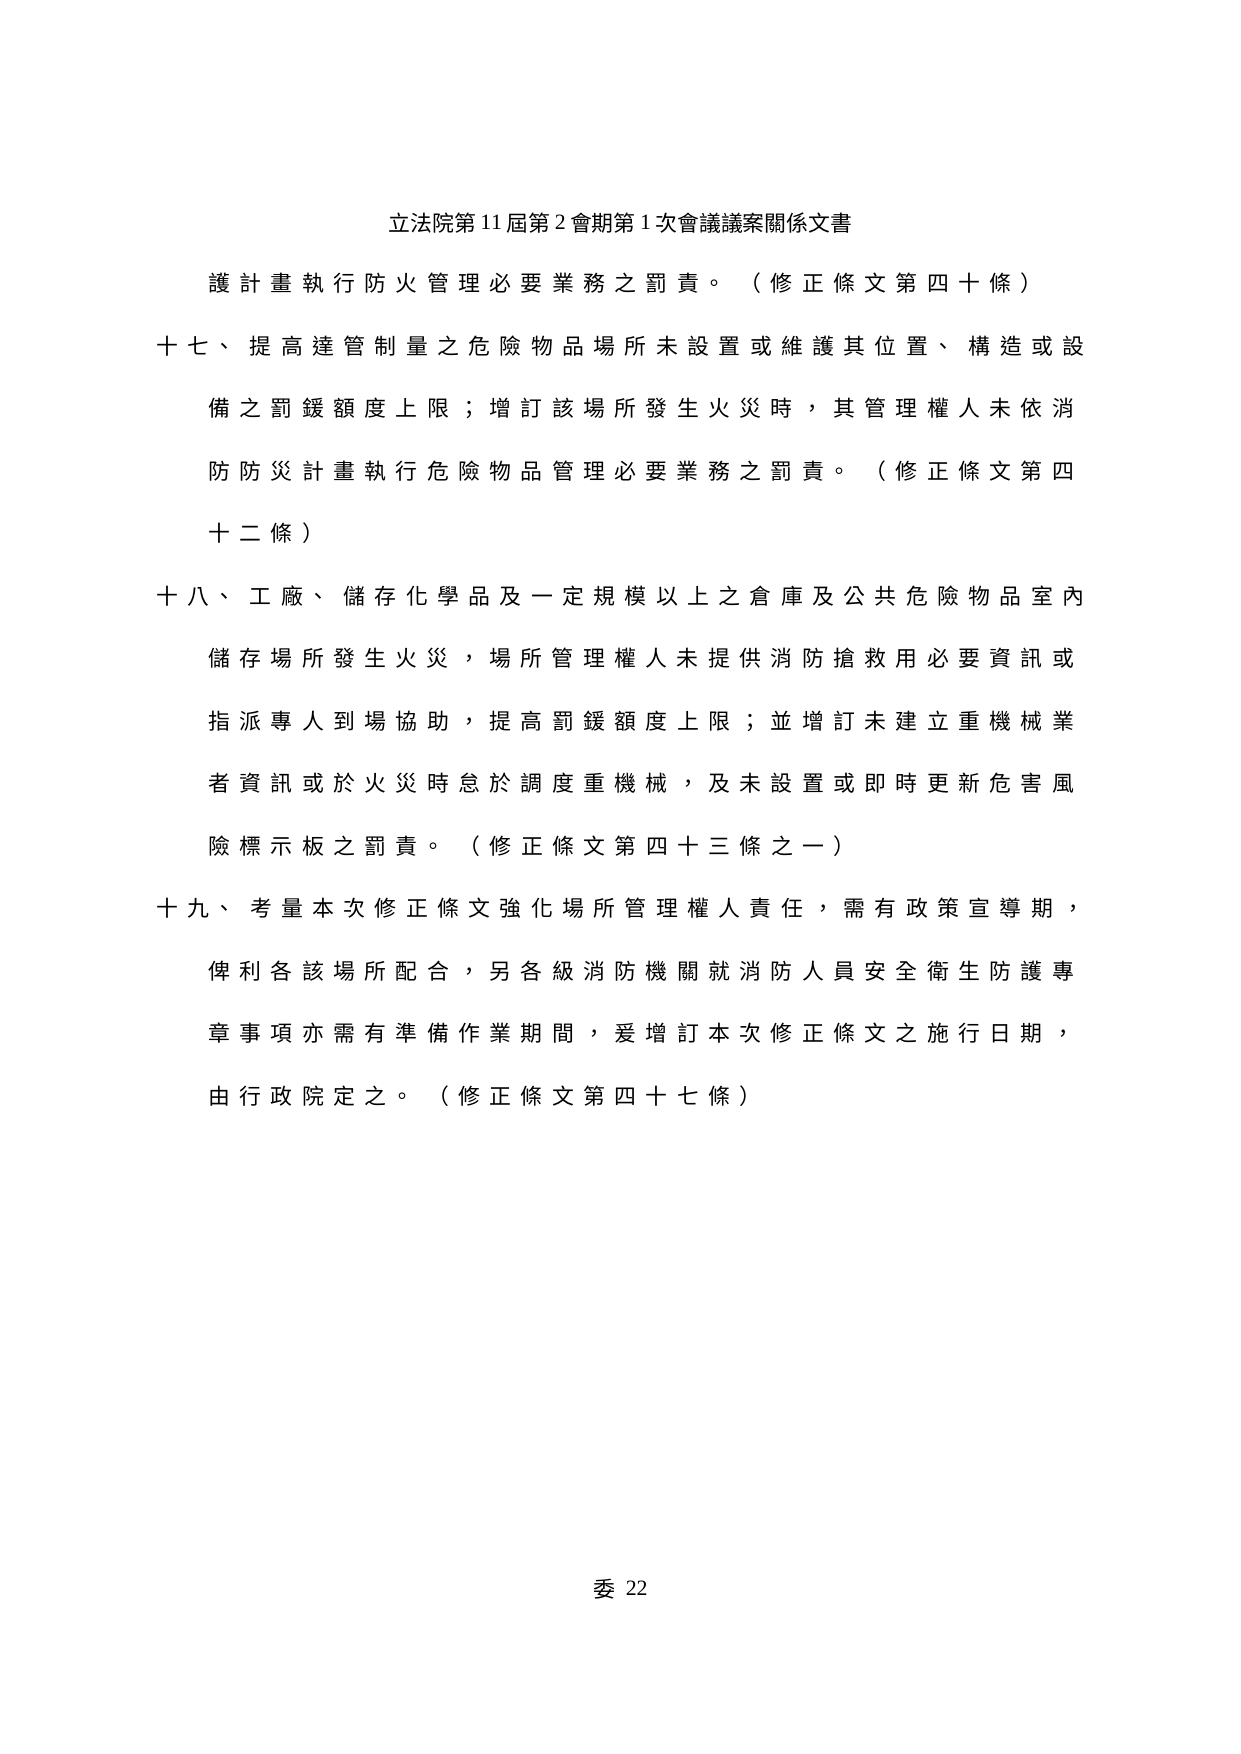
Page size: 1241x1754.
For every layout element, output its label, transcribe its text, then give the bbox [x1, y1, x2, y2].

text 十九、考量本次修正條文強化場所管理權人責任，需有政策宣導期，俾利各該場所配合，另各級消防機關就消防人員安全衛生防護專章事項亦需有準備作業期間，爰增訂本次修正條文之施行日期，由行政院定之。（修正條文第四十七條） [151, 876, 1089, 1126]
text 護計畫執行防火管理必要業務之罰責。（修正條文第四十條） [151, 251, 1089, 313]
text 十八、工廠、儲存化學品及一定規模以上之倉庫及公共危險物品室內儲存場所發生火災，場所管理權人未提供消防搶救用必要資訊或指派專人到場協助，提高罰鍰額度上限；並增訂未建立重機械業者資訊或於火災時怠於調度重機械，及未設置或即時更新危害風險標示板之罰責。（修正條文第四十三條之一） [151, 563, 1089, 876]
text 十七、提高達管制量之危險物品場所未設置或維護其位置、構造或設備之罰鍰額度上限；增訂該場所發生火災時，其管理權人未依消防防災計畫執行危險物品管理必要業務之罰責。（修正條文第四十二條） [151, 313, 1089, 563]
